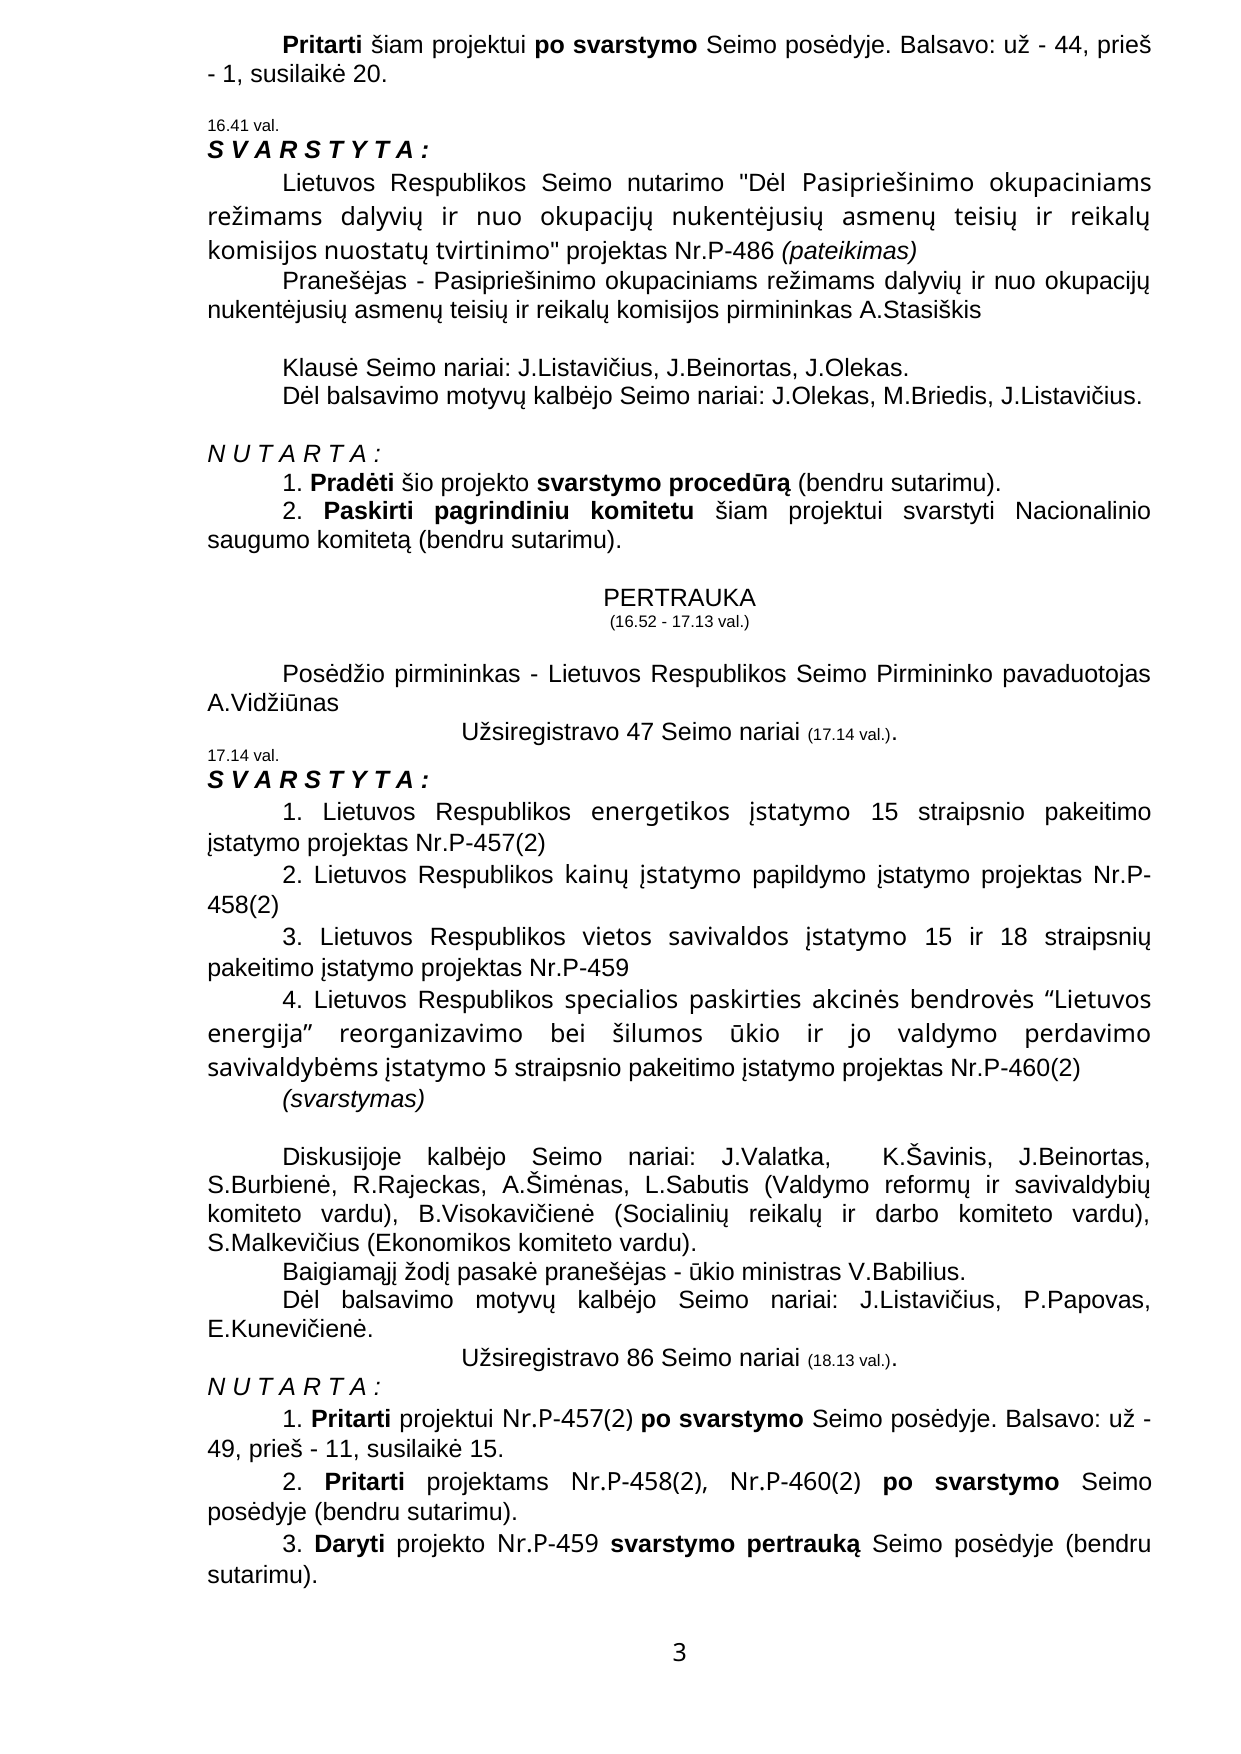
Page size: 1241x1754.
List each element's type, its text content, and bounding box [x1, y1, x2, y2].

text 17.14 val. [207, 746, 1152, 765]
text 1. Lietuvos Respublikos energetikos įstatymo 15 straipsnio pakeitimo įstatymo projektas Nr.P-457(2) [207, 793, 1152, 856]
text (16.52 - 17.13 val.) [207, 611, 1152, 631]
text 2. Paskirti pagrindiniu komitetu šiam projektui svarstyti Nacionalinio saugumo komitetą (bendru sutarimu). [207, 496, 1152, 554]
text 3. Lietuvos Respublikos vietos savivaldos įstatymo 15 ir 18 straipsnių pakeitimo įstatymo projektas Nr.P-459 [207, 919, 1152, 982]
text Klausė Seimo nariai: J.Listavičius, J.Beinortas, J.Olekas. [207, 353, 1152, 381]
text Lietuvos Respublikos Seimo nutarimo "Dėl Pasipriešinimo okupaciniams režimams dalyvių ir nuo okupacijų nukentėjusių asmenų teisių ir reikalų komisijos nuostatų tvirtinimo" projektas Nr.P-486 (pateikimas) [207, 164, 1152, 266]
text Dėl balsavimo motyvų kalbėjo Seimo nariai: J.Listavičius, P.Papovas, E.Kunevičienė. [207, 1285, 1152, 1343]
text N U T A R T A : [207, 439, 1152, 468]
text 16.41 val. [207, 116, 1152, 135]
text 3. Daryti projekto Nr.P-459 svarstymo pertrauką Seimo posėdyje (bendru sutarimu). [207, 1526, 1152, 1589]
text Posėdžio pirmininkas - Lietuvos Respublikos Seimo Pirmininko pavaduotojas A.Vidžiūnas [207, 659, 1152, 717]
text 1. Pritarti projektui Nr.P-457(2) po svarstymo Seimo posėdyje. Balsavo: už - 49, prieš - 11, susilaikė 15. [207, 1400, 1152, 1463]
text 1. Pradėti šio projekto svarstymo procedūrą (bendru sutarimu). [207, 468, 1152, 496]
text 4. Lietuvos Respublikos specialios paskirties akcinės bendrovės “Lietuvos energija” reorganizavimo bei šilumos ūkio ir jo valdymo perdavimo savivaldybėms įstatymo 5 straipsnio pakeitimo įstatymo projektas Nr.P-460(2) [207, 982, 1152, 1084]
text Dėl balsavimo motyvų kalbėjo Seimo nariai: J.Olekas, M.Briedis, J.Listavičius. [207, 381, 1152, 410]
text Užsiregistravo 47 Seimo nariai (17.14 val.). [207, 717, 1152, 746]
text S V A R S T Y T A : [207, 135, 1152, 164]
text S V A R S T Y T A : [207, 765, 1152, 793]
text Baigiamąjį žodį pasakė pranešėjas - ūkio ministras V.Babilius. [207, 1257, 1152, 1285]
text N U T A R T A : [207, 1372, 1152, 1400]
text PERTRAUKA [207, 583, 1152, 611]
text Pritarti šiam projektui po svarstymo Seimo posėdyje. Balsavo: už - 44, prieš - 1, susilaikė 20. [207, 30, 1152, 87]
text Pranešėjas - Pasipriešinimo okupaciniams režimams dalyvių ir nuo okupacijų nukentėjusių asmenų teisių ir reikalų komisijos pirmininkas A.Stasiškis [207, 266, 1152, 324]
text 2. Pritarti projektams Nr.P-458(2), Nr.P-460(2) po svarstymo Seimo posėdyje (bendru sutarimu). [207, 1463, 1152, 1526]
text (svarstymas) [207, 1084, 1152, 1113]
text Užsiregistravo 86 Seimo nariai (18.13 val.). [207, 1343, 1152, 1372]
text Diskusijoje kalbėjo Seimo nariai: J.Valatka, K.Šavinis, J.Beinortas, S.Burbienė, R.Rajeckas, A.Šimėnas, L.Sabutis (Valdymo reformų ir savivaldybių komiteto vardu), B.Visokavičienė (Socialinių reikalų ir darbo komiteto vardu), S.Malkevičius (Ekonomikos komiteto vardu). [207, 1142, 1152, 1257]
text 2. Lietuvos Respublikos kainų įstatymo papildymo įstatymo projektas Nr.P-458(2) [207, 856, 1152, 919]
